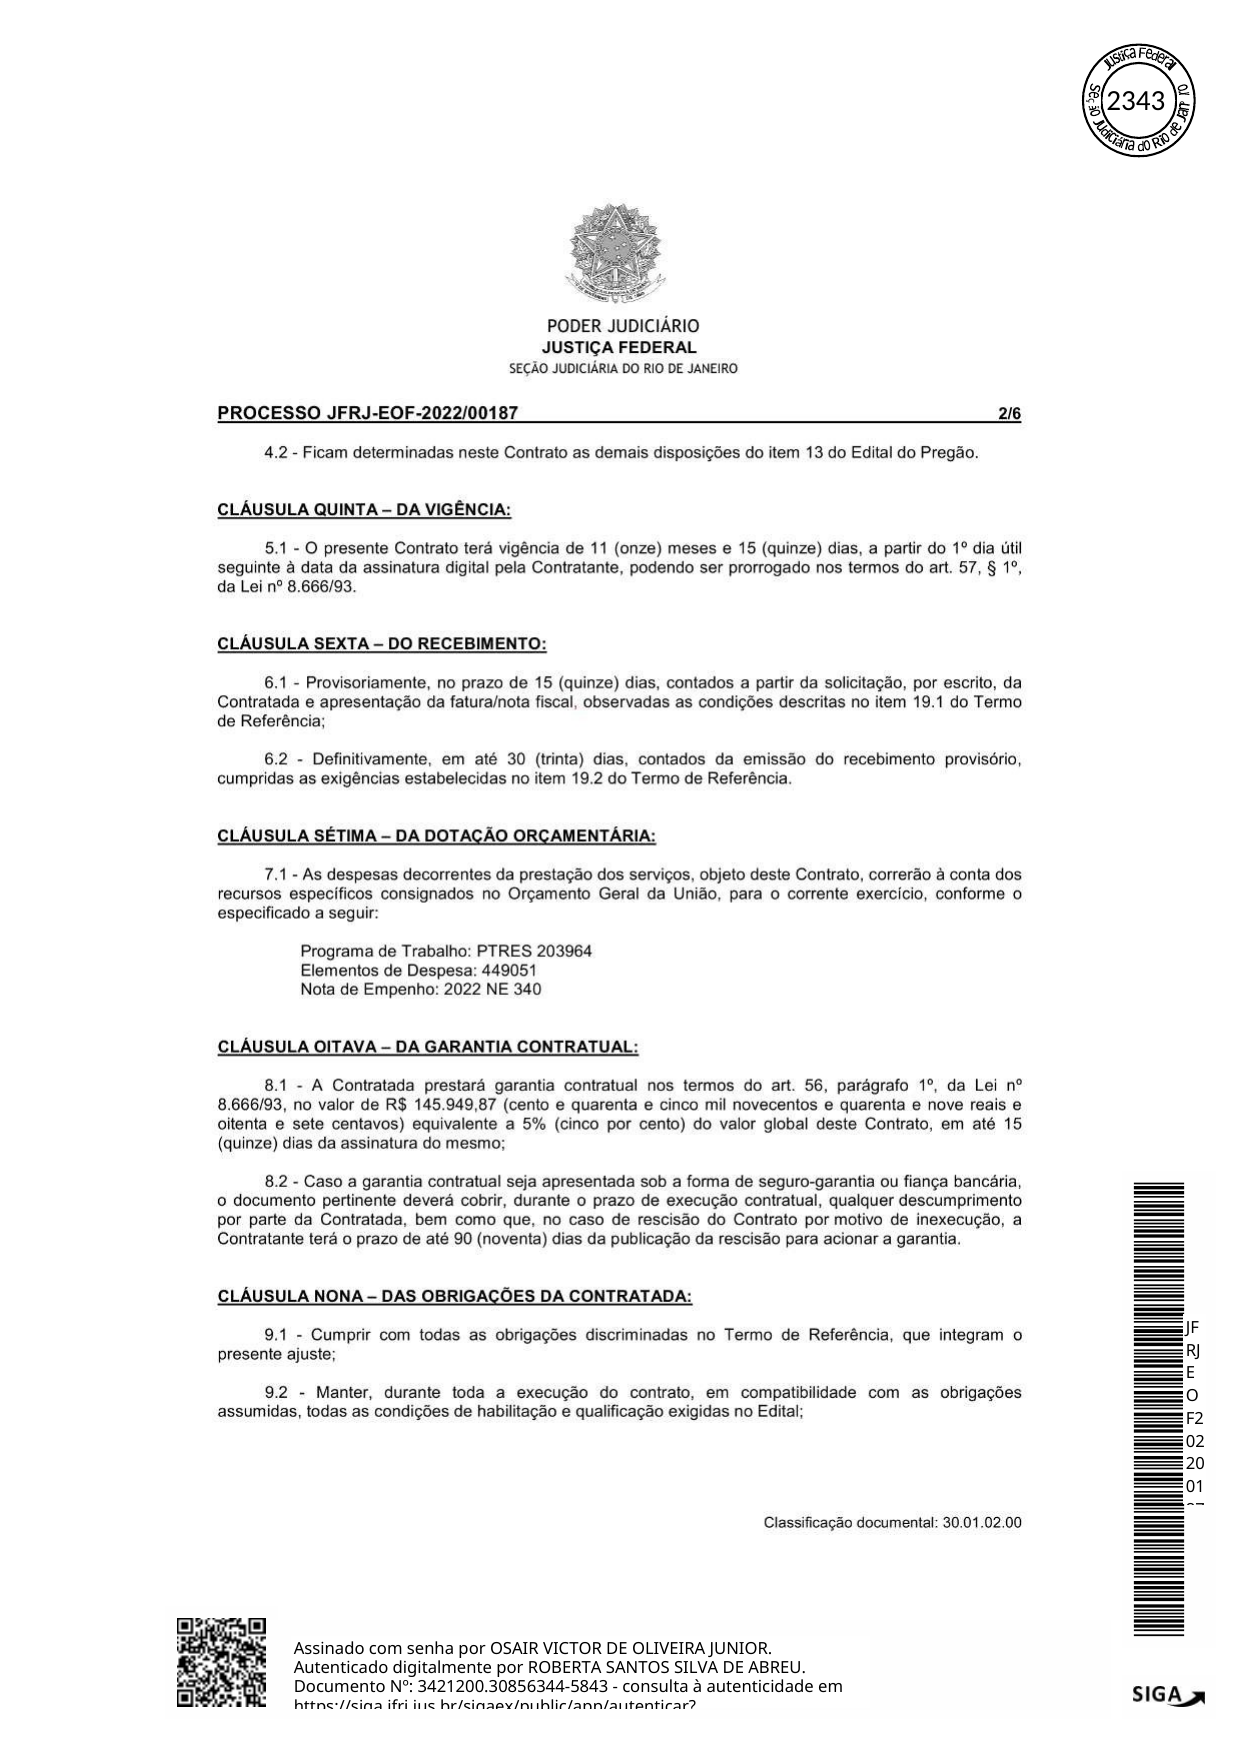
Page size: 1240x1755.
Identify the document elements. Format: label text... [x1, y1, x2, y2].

text e [1179, 97, 1193, 105]
text ç [1085, 98, 1099, 106]
text JFRJEOF202200187V04 [1186, 1316, 1206, 1504]
